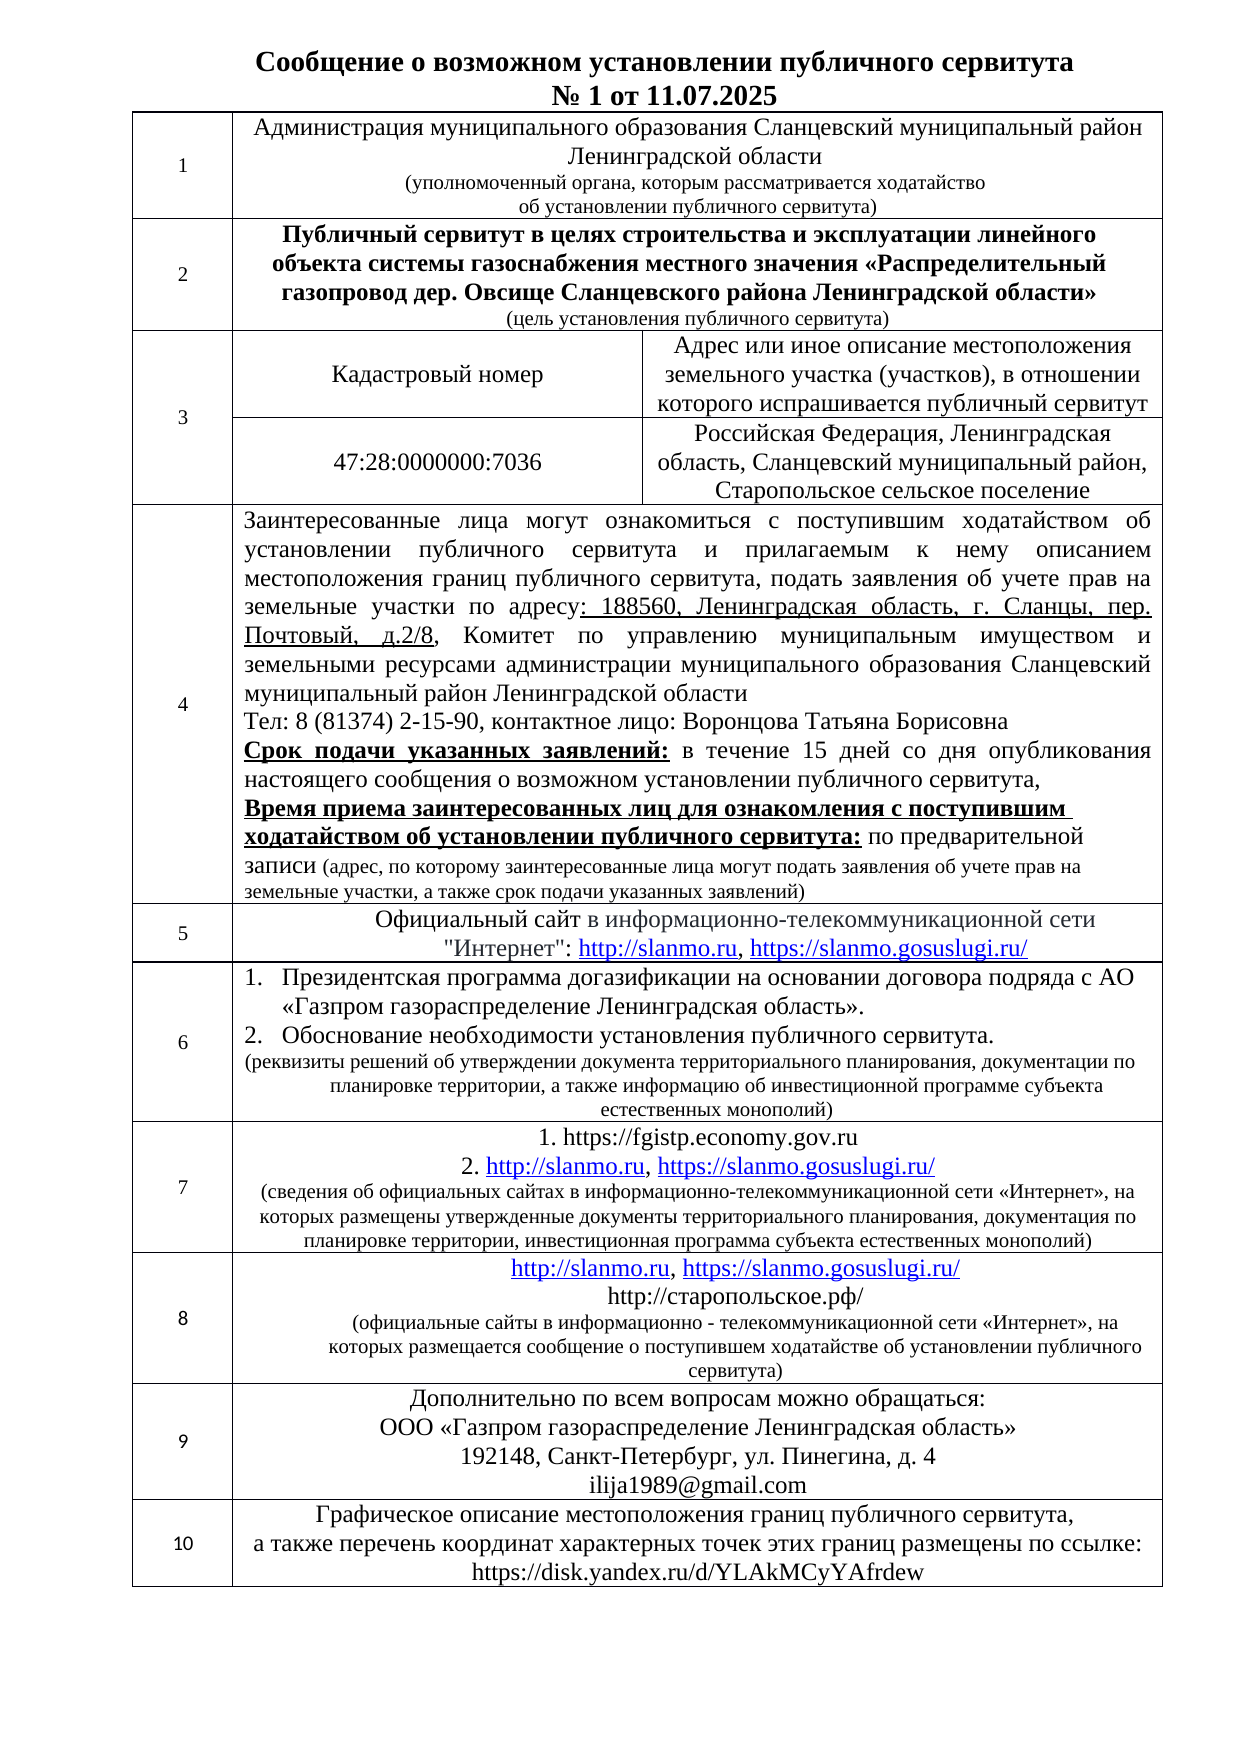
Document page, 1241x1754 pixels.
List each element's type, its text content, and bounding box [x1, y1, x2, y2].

table_cell http://slanmo.ru, https://slanmo.gosuslugi.ru/ http://старопольское.рф/ (официальные сайты в информационно - телекоммуникационной сети «Интернет», на которых размещается сообщение о поступившем ходатайстве об установлении публичного сервитута) [233, 1253, 1162, 1382]
table_cell Графическое описание местоположения границ публичного сервитута, а также перечень координат характерных точек этих границ размещены по ссылке: https://disk.yandex.ru/d/YLAkMCyYAfrdew [233, 1500, 1162, 1586]
table_header Администрация муниципального образования Сланцевский муниципальный район Ленинградской области (уполномоченный органа, которым рассматривается ходатайство об установлении публичного сервитута) [233, 113, 1162, 218]
table_cell Публичный сервитут в целях строительства и эксплуатации линейного объекта системы газоснабжения местного значения «Распределительный газопровод дер. Овсище Сланцевского района Ленинградской области» (цель установления публичного сервитута) [233, 219, 1162, 329]
table_cell 6 [133, 963, 232, 1121]
table_cell 10 [133, 1500, 232, 1586]
text № 1 от 11.07.2025 [177, 78, 1152, 111]
table_cell Дополнительно по всем вопросам можно обращаться: ООО «Газпром газораспределение Ленинградская область» 192148, Санкт-Петербург, ул. Пинегина, д. 4 ilija1989@gmail.com [233, 1384, 1162, 1498]
text Сообщение о возможном установлении публичного сервитута [177, 44, 1152, 78]
table_cell 7 [133, 1122, 232, 1252]
table_cell Российская Федерация, Ленинградская область, Сланцевский муниципальный район, Старопольское сельское поселение [643, 418, 1162, 504]
table_cell 8 [133, 1253, 232, 1382]
table_cell Кадастровый номер [233, 331, 642, 417]
table_cell Президентская программа догазификации на основании договора подряда с АО «Газпром газораспределение Ленинградская область». Обоснование необходимости установления публичного сервитута. (реквизиты решений об утверждении документа территориального планирования, документации по планировке территории, а также информацию об инвестиционной программе субъекта естественных монополий) [233, 963, 1162, 1121]
table_cell 3 [133, 331, 232, 504]
table_cell Официальный сайт в информационно-телекоммуникационной сети "Интернет": http://slanmo.ru, https://slanmo.gosuslugi.ru/ [233, 904, 1162, 961]
table_cell 5 [133, 904, 232, 961]
table_cell 4 [133, 505, 232, 903]
table_header 1 [133, 113, 232, 218]
table_cell 9 [133, 1384, 232, 1498]
table_cell Адрес или иное описание местоположения земельного участка (участков), в отношении которого испрашивается публичный сервитут [643, 331, 1162, 417]
table_cell Заинтересованные лица могут ознакомиться с поступившим ходатайством об установлении публичного сервитута и прилагаемым к нему описанием местоположения границ публичного сервитута, подать заявления об учете прав на земельные участки по адресу: 188560, Ленинградская область, г. Сланцы, пер. Почтовый, д.2/8, Комитет по управлению муниципальным имуществом и земельными ресурсами администрации муниципального образования Сланцевский муниципальный район Ленинградской области Тел: 8 (81374) 2-15-90, контактное лицо: Воронцова Татьяна Борисовна Срок подачи указанных заявлений: в течение 15 дней со дня опубликования настоящего сообщения о возможном установлении публичного сервитута, Время приема заинтересованных лиц для ознакомления с поступившим ходатайством об установлении публичного сервитута: по предварительной записи (адрес, по которому заинтересованные лица могут подать заявления об учете прав на земельные участки, а также срок подачи указанных заявлений) [233, 505, 1162, 903]
table_cell 2 [133, 219, 232, 329]
table_cell 1. https://fgistp.economy.gov.ru 2. http://slanmo.ru, https://slanmo.gosuslugi.ru/ (сведения об официальных сайтах в информационно-телекоммуникационной сети «Интернет», на которых размещены утвержденные документы территориального планирования, документация по планировке территории, инвестиционная программа субъекта естественных монополий) [233, 1122, 1162, 1252]
table_cell 47:28:0000000:7036 [233, 418, 642, 504]
